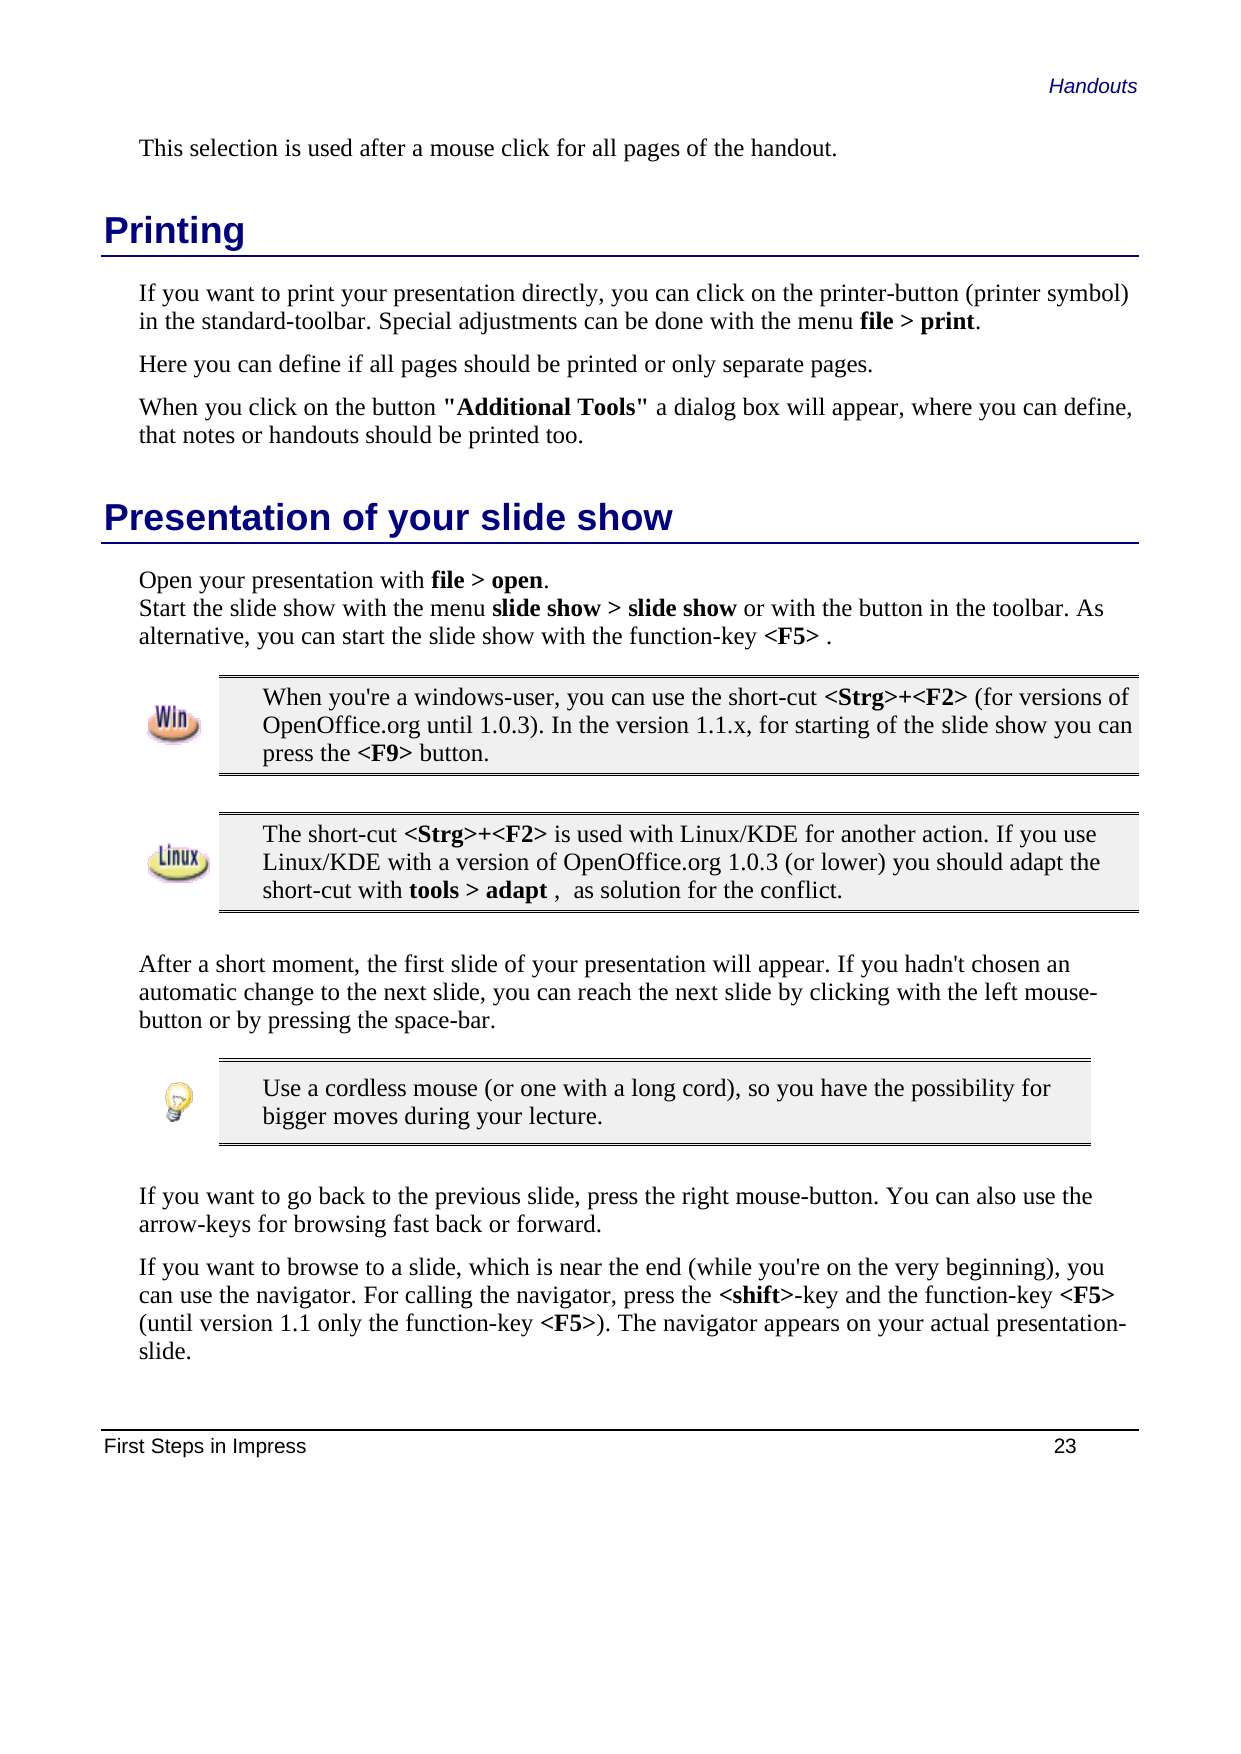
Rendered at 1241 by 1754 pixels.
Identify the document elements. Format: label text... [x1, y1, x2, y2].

picture [158, 1081, 199, 1122]
subtitle Printing [101, 207, 1139, 255]
picture [146, 703, 211, 747]
text Open your presentation with file > open. Start the slide show with the menu slide show > slide show or with the button in the toolbar. As alternative, you can start the slide show with the function-key <F5> . [138, 566, 1139, 650]
table_header [101, 1058, 219, 1145]
subtitle Presentation of your slide show [101, 494, 1139, 542]
table_header When you're a windows-user, you can use the short-cut <Strg>+<F2> (for versions of OpenOffice.org until 1.0.3). In the version 1.1.x, for starting of the slide show you can press the <F9> button. [219, 678, 1139, 773]
table_header Use a cordless mouse (or one with a long cord), so you have the possibility for bigger moves during your lecture. [219, 1062, 1091, 1143]
table_header [101, 812, 219, 912]
text When you click on the button "Additional Tools" a dialog box will appear, where you can define, that notes or handouts should be printed too. [138, 393, 1139, 449]
text Here you can define if all pages should be printed or only separate pages. [138, 350, 1139, 378]
table_header [101, 675, 219, 775]
table_header The short-cut <Strg>+<F2> is used with Linux/KDE for another action. If you use Linux/KDE with a version of OpenOffice.org 1.0.3 (or lower) you should adapt the short-cut with tools > adapt , as solution for the conflict. [219, 815, 1139, 910]
text If you want to print your presentation directly, you can click on the printer-button (printer symbol) in the standard-toolbar. Special adjustments can be done with the menu file > print. [138, 279, 1139, 335]
text If you want to go back to the previous slide, press the right mouse-button. You can also use the arrow-keys for browsing fast back or forward. [138, 1182, 1139, 1238]
text After a short moment, the first slide of your presentation will appear. If you hadn't chosen an automatic change to the next slide, you can reach the next slide by clicking with the left mouse-button or by pressing the space-bar. [138, 949, 1139, 1033]
text If you want to browse to a slide, which is near the end (while you're on the very beginning), you can use the navigator. For calling the navigator, press the <shift>-key and the function-key <F5> (until version 1.1 only the function-key <F5>). The navigator appears on your actual presentation-slide. [138, 1253, 1139, 1365]
text This selection is used after a mouse click for all pages of the handout. [138, 134, 1139, 162]
picture [146, 840, 211, 885]
